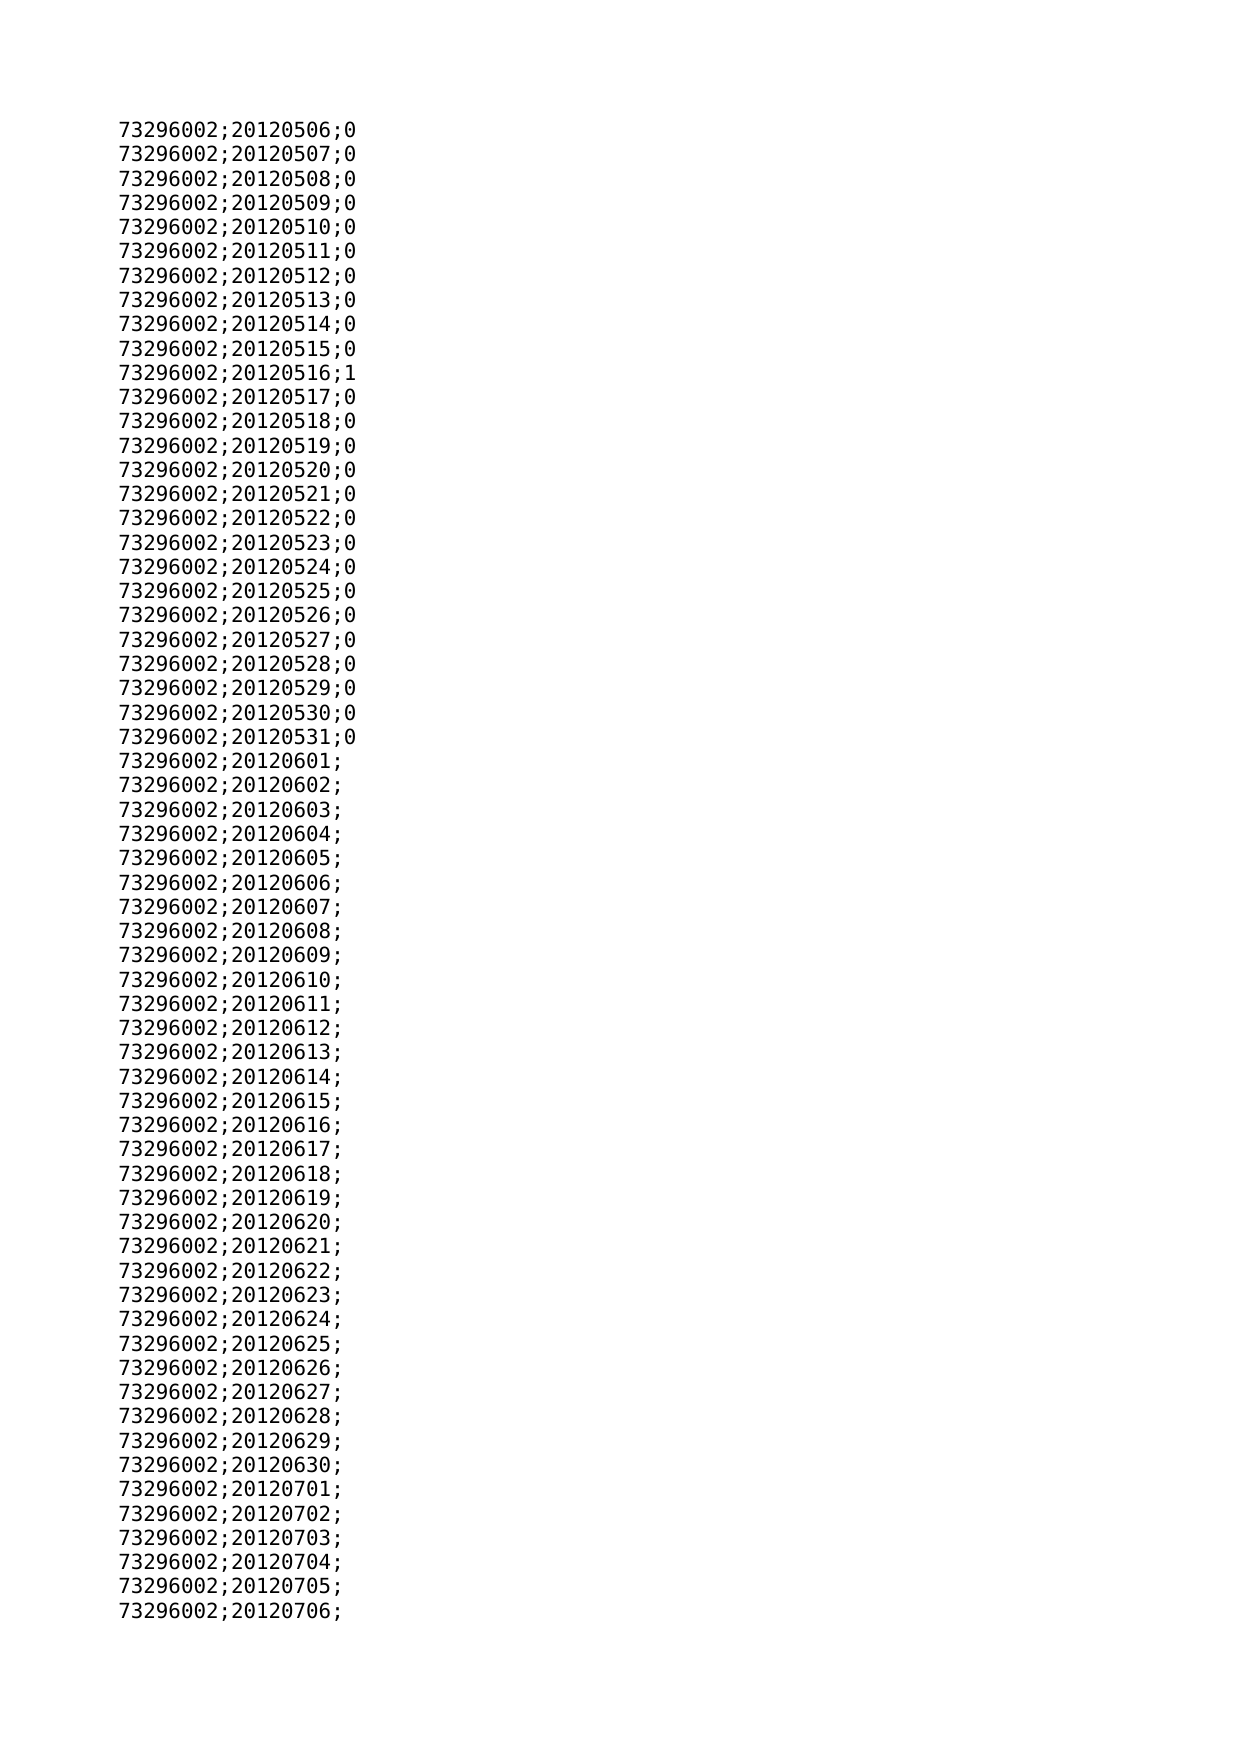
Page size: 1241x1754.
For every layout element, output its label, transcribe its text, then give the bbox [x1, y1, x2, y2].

text 73296002;20120528;0 [118, 652, 1122, 676]
text 73296002;20120604; [118, 822, 1122, 846]
text 73296002;20120703; [118, 1526, 1122, 1550]
text 73296002;20120509;0 [118, 191, 1122, 215]
text 73296002;20120618; [118, 1162, 1122, 1186]
text 73296002;20120625; [118, 1332, 1122, 1356]
text 73296002;20120606; [118, 871, 1122, 895]
text 73296002;20120530;0 [118, 701, 1122, 725]
text 73296002;20120608; [118, 919, 1122, 943]
text 73296002;20120704; [118, 1550, 1122, 1574]
text 73296002;20120705; [118, 1574, 1122, 1599]
text 73296002;20120525;0 [118, 579, 1122, 603]
text 73296002;20120607; [118, 895, 1122, 919]
text 73296002;20120605; [118, 846, 1122, 871]
text 73296002;20120612; [118, 1016, 1122, 1040]
text 73296002;20120701; [118, 1477, 1122, 1502]
text 73296002;20120615; [118, 1089, 1122, 1113]
text 73296002;20120521;0 [118, 482, 1122, 506]
text 73296002;20120619; [118, 1186, 1122, 1210]
text 73296002;20120524;0 [118, 555, 1122, 579]
text 73296002;20120603; [118, 798, 1122, 822]
text 73296002;20120518;0 [118, 409, 1122, 434]
text 73296002;20120621; [118, 1234, 1122, 1259]
text 73296002;20120512;0 [118, 264, 1122, 288]
text 73296002;20120515;0 [118, 337, 1122, 361]
text 73296002;20120520;0 [118, 458, 1122, 482]
text 73296002;20120507;0 [118, 142, 1122, 167]
text 73296002;20120522;0 [118, 506, 1122, 531]
text 73296002;20120506;0 [118, 118, 1122, 142]
text 73296002;20120529;0 [118, 676, 1122, 701]
text 73296002;20120602; [118, 773, 1122, 798]
text 73296002;20120516;1 [118, 361, 1122, 385]
text 73296002;20120627; [118, 1380, 1122, 1404]
text 73296002;20120514;0 [118, 312, 1122, 337]
text 73296002;20120630; [118, 1453, 1122, 1477]
text 73296002;20120531;0 [118, 725, 1122, 749]
text 73296002;20120519;0 [118, 434, 1122, 458]
text 73296002;20120614; [118, 1065, 1122, 1089]
text 73296002;20120511;0 [118, 239, 1122, 264]
text 73296002;20120508;0 [118, 167, 1122, 191]
text 73296002;20120523;0 [118, 531, 1122, 555]
text 73296002;20120706; [118, 1599, 1122, 1623]
text 73296002;20120510;0 [118, 215, 1122, 239]
text 73296002;20120613; [118, 1040, 1122, 1065]
text 73296002;20120517;0 [118, 385, 1122, 409]
text 73296002;20120609; [118, 943, 1122, 968]
text 73296002;20120611; [118, 992, 1122, 1016]
text 73296002;20120620; [118, 1210, 1122, 1234]
text 73296002;20120702; [118, 1502, 1122, 1526]
text 73296002;20120629; [118, 1429, 1122, 1453]
text 73296002;20120617; [118, 1137, 1122, 1162]
text 73296002;20120623; [118, 1283, 1122, 1307]
text 73296002;20120526;0 [118, 603, 1122, 628]
text 73296002;20120628; [118, 1404, 1122, 1429]
text 73296002;20120624; [118, 1307, 1122, 1332]
text 73296002;20120527;0 [118, 628, 1122, 652]
text 73296002;20120610; [118, 968, 1122, 992]
text 73296002;20120622; [118, 1259, 1122, 1283]
text 73296002;20120626; [118, 1356, 1122, 1380]
text 73296002;20120601; [118, 749, 1122, 773]
text 73296002;20120616; [118, 1113, 1122, 1137]
text 73296002;20120513;0 [118, 288, 1122, 312]
